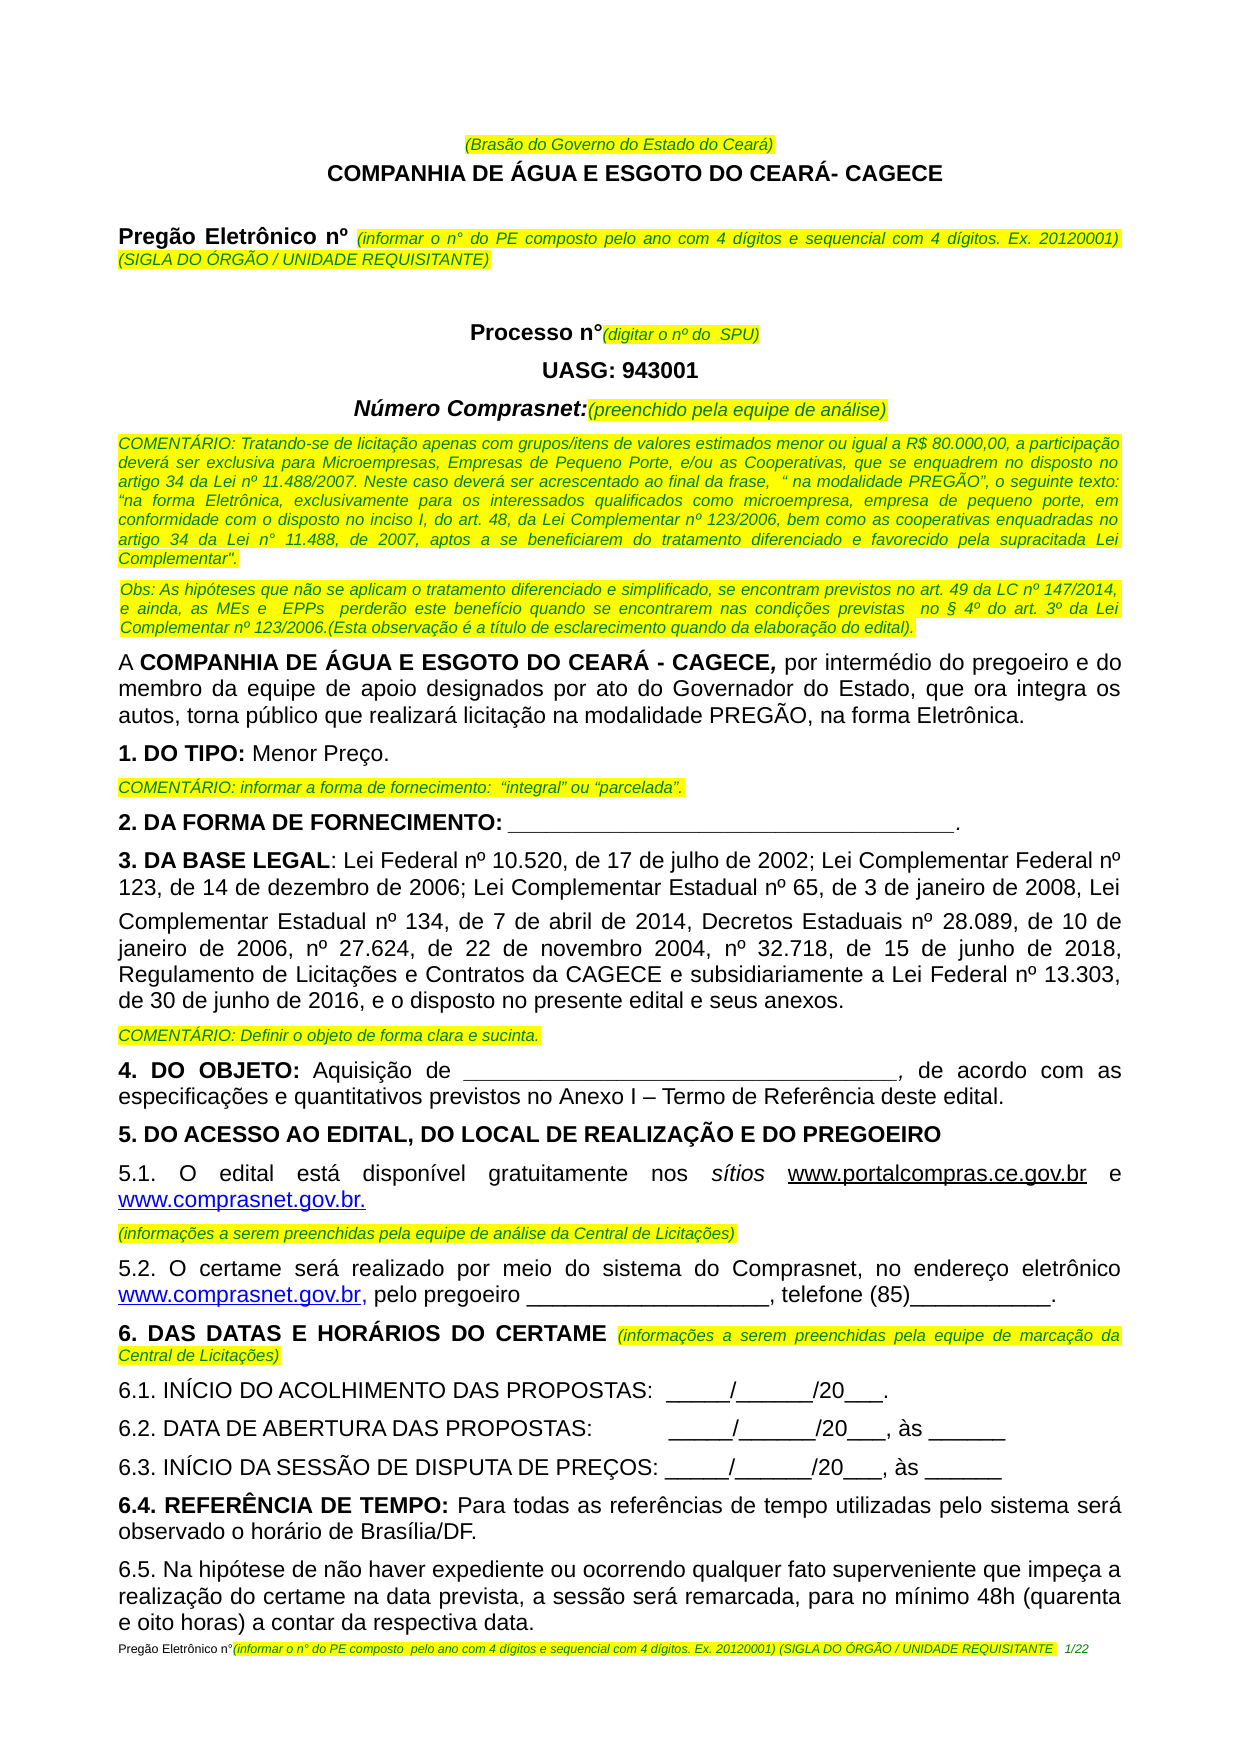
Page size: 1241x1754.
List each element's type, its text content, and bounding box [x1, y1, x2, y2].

text 5.1. O edital está disponível gratuitamente nos sítios www.portalcompras.ce.gov.br e www.comprasnet.gov.br. [118, 1159, 1122, 1212]
text Processo n°(digitar o nº do SPU) [118, 319, 1122, 345]
text 6. DAS DATAS E HORÁRIOS DO CERTAME (informações a serem preenchidas pela equipe de marcação da Central de Licitações) [118, 1320, 1122, 1365]
text UASG: 943001 [118, 357, 1122, 383]
text COMENTÁRIO: informar a forma de fornecimento: “integral” ou “parcelada”. [118, 778, 1122, 797]
text 6.4. REFERÊNCIA DE TEMPO: Para todas as referências de tempo utilizadas pelo sistema será observado o horário de Brasília/DF. [118, 1492, 1122, 1544]
text Pregão Eletrônico nº (informar o n° do PE composto pelo ano com 4 dígitos e sequencial com 4 dígitos. Ex. 20120001) (SIGLA DO ÓRGÃO / UNIDADE REQUISITANTE) [118, 223, 1122, 269]
text A Companhia de Água e Esgoto do Ceará - CAGECE, por intermédio do pregoeiro e do membro da equipe de apoio designados por ato do Governador do Estado, que ora integra os autos, torna público que realizará licitação na modalidade PREGÃO, na forma Eletrônica. [118, 649, 1122, 728]
text COMENTÁRIO: Tratando-se de licitação apenas com grupos/itens de valores estimados menor ou igual a R$ 80.000,00, a participação deverá ser exclusiva para Microempresas, Empresas de Pequeno Porte, e/ou as Cooperativas, que se enquadrem no disposto no artigo 34 da Lei nº 11.488/2007. Neste caso deverá ser acrescentado ao final da frase, “ na modalidade PREGÃO”, o seguinte texto: “na forma Eletrônica, exclusivamente para os interessados qualificados como microempresa, empresa de pequeno porte, em conformidade com o disposto no inciso I, do art. 48, da Lei Complementar nº 123/2006, bem como as cooperativas enquadradas no artigo 34 da Lei n° 11.488, de 2007, aptos a se beneficiarem do tratamento diferenciado e favorecido pela supracitada Lei Complementar". [118, 433, 1122, 568]
text 6.3. INÍCIO DA SESSÃO DE DISPUTA DE PREÇOS: _____/______/20___, às ______ [118, 1453, 1122, 1480]
text 4. DO OBJETO: Aquisição de __________________________________, de acordo com as especificações e quantitativos previstos no Anexo I – Termo de Referência deste edital. [118, 1057, 1122, 1109]
text 3. DA BASE LEGAL: Lei Federal nº 10.520, de 17 de julho de 2002; Lei Complementar Federal nº 123, de 14 de dezembro de 2006; Lei Complementar Estadual nº 65, de 3 de janeiro de 2008, Lei Complementar Estadual nº 134, de 7 de abril de 2014, Decretos Estaduais nº 28.089, de 10 de janeiro de 2006, nº 27.624, de 22 de novembro 2004, nº 32.718, de 15 de junho de 2018, Regulamento de Licitações e Contratos da CAGECE e subsidiariamente a Lei Federal nº 13.303, de 30 de junho de 2016, e o disposto no presente edital e seus anexos. [118, 847, 1122, 1014]
text 5. DO ACESSO AO EDITAL, DO LOCAL DE REALIZAÇÃO E DO PREGOEIRO [118, 1121, 1122, 1148]
text Obs: As hipóteses que não se aplicam o tratamento diferenciado e simplificado, se encontram previstos no art. 49 da LC nº 147/2014, e ainda, as MEs e EPPs perderão este benefício quando se encontrarem nas condições previstas no § 4º do art. 3º da Lei Complementar nº 123/2006.(Esta observação é a título de esclarecimento quando da elaboração do edital). [120, 579, 1122, 637]
text 6.1. INÍCIO DO ACOLHIMENTO DAS PROPOSTAS: _____/______/20___. [118, 1377, 1122, 1403]
text (informações a serem preenchidas pela equipe de análise da Central de Licitações) [118, 1224, 1122, 1243]
text 5.2. O certame será realizado por meio do sistema do Comprasnet, no endereço eletrônico www.comprasnet.gov.br, pelo pregoeiro ___________________, telefone (85)___________. [118, 1255, 1122, 1308]
text 2. DA FORMA DE FORNECIMENTO: ___________________________________. [118, 809, 1122, 835]
text 6.5. Na hipótese de não haver expediente ou ocorrendo qualquer fato superveniente que impeça a realização do certame na data prevista, a sessão será remarcada, para no mínimo 48h (quarenta e oito horas) a contar da respectiva data. [118, 1556, 1122, 1635]
text 6.2. DATA DE ABERTURA DAS PROPOSTAS: _____/______/20___, às ______ [118, 1415, 1122, 1442]
text 1. DO TIPO: Menor Preço. [118, 740, 1122, 766]
text COMENTÁRIO: Definir o objeto de forma clara e sucinta. [118, 1026, 1122, 1045]
text Número Comprasnet:(preenchido pela equipe de análise) [119, 395, 1122, 422]
